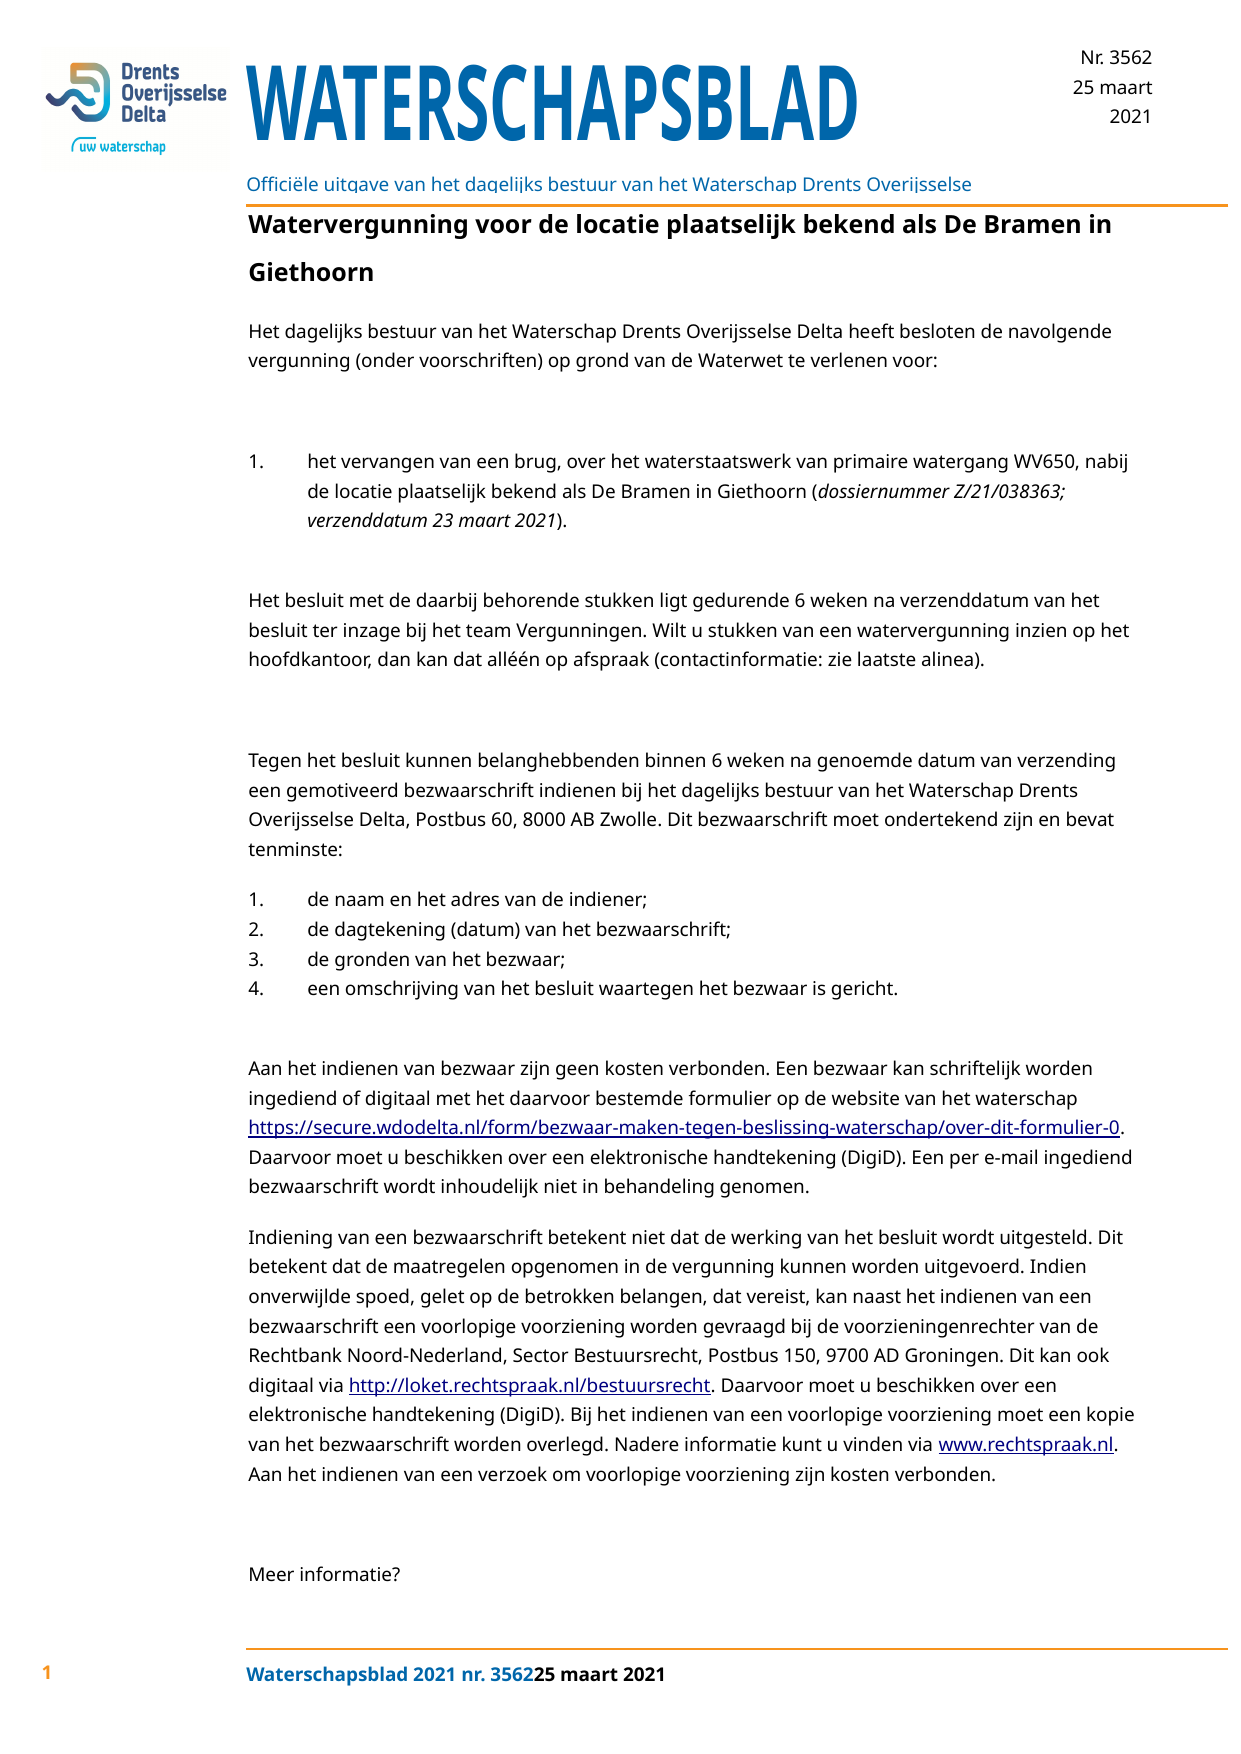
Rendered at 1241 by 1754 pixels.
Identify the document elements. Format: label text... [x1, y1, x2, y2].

text Tegen het besluit kunnen belanghebbenden binnen 6 weken na genoemde datum van verzending een gemotiveerd bezwaarschrift indienen bij het dagelijks bestuur van het Waterschap Drents Overijsselse Delta, Postbus 60, 8000 AB Zwolle. Dit bezwaarschrift moet ondertekend zijn en bevat tenminste: [248, 747, 1152, 862]
list de dagtekening (datum) van het bezwaarschrift; [248, 916, 1152, 942]
list de gronden van het bezwaar; [248, 946, 1152, 972]
text Het dagelijks bestuur van het Waterschap Drents Overijsselse Delta heeft besloten de navolgende vergunning (onder voorschriften) op grond van de Waterwet te verlenen voor: [248, 318, 1152, 373]
text Indiening van een bezwaarschrift betekent niet dat de werking van het besluit wordt uitgesteld. Dit betekent dat de maatregelen opgenomen in de vergunning kunnen worden uitgevoerd. Indien onverwijlde spoed, gelet op de betrokken belangen, dat vereist, kan naast het indienen van een bezwaarschrift een voorlopige voorziening worden gevraagd bij de voorzieningenrechter van de Rechtbank Noord-Nederland, Sector Bestuursrecht, Postbus 150, 9700 AD Groningen. Dit kan ook digitaal via http://loket.rechtspraak.nl/bestuursrecht. Daarvoor moet u beschikken over een elektronische handtekening (DigiD). Bij het indienen van een voorlopige voorziening moet een kopie van het bezwaarschrift worden overlegd. Nadere informatie kunt u vinden via www.rechtspraak.nl. Aan het indienen van een verzoek om voorlopige voorziening zijn kosten verbonden. [248, 1224, 1152, 1487]
text Het besluit met de daarbij behorende stukken ligt gedurende 6 weken na verzenddatum van het besluit ter inzage bij het team Vergunningen. Wilt u stukken van een watervergunning inzien op het hoofdkantoor, dan kan dat alléén op afspraak (contactinformatie: zie laatste alinea). [248, 587, 1152, 672]
list de naam en het adres van de indiener; [248, 887, 1152, 912]
text Meer informatie? [248, 1562, 1152, 1587]
picture [41, 47, 231, 172]
text Aan het indienen van bezwaar zijn geen kosten verbonden. Een bezwaar kan schriftelijk worden ingediend of digitaal met het daarvoor bestemde formulier op de website van het waterschap https://secure.wdodelta.nl/form/bezwaar-maken-tegen-beslissing-waterschap/over-dit-formulier-0. Daarvoor moet u beschikken over een elektronische handtekening (DigiD). Een per e-mail ingediend bezwaarschrift wordt inhoudelijk niet in behandeling genomen. [248, 1055, 1152, 1199]
list het vervangen van een brug, over het waterstaatswerk van primaire watergang WV650, nabij de locatie plaatselijk bekend als De Bramen in Giethoorn (dossiernummer Z/21/038363; verzenddatum 23 maart 2021). [248, 448, 1152, 533]
list een omschrijving van het besluit waartegen het bezwaar is gericht. [248, 975, 1152, 1001]
text Watervergunning voor de locatie plaatselijk bekend als De Bramen in Giethoorn [248, 207, 1152, 288]
